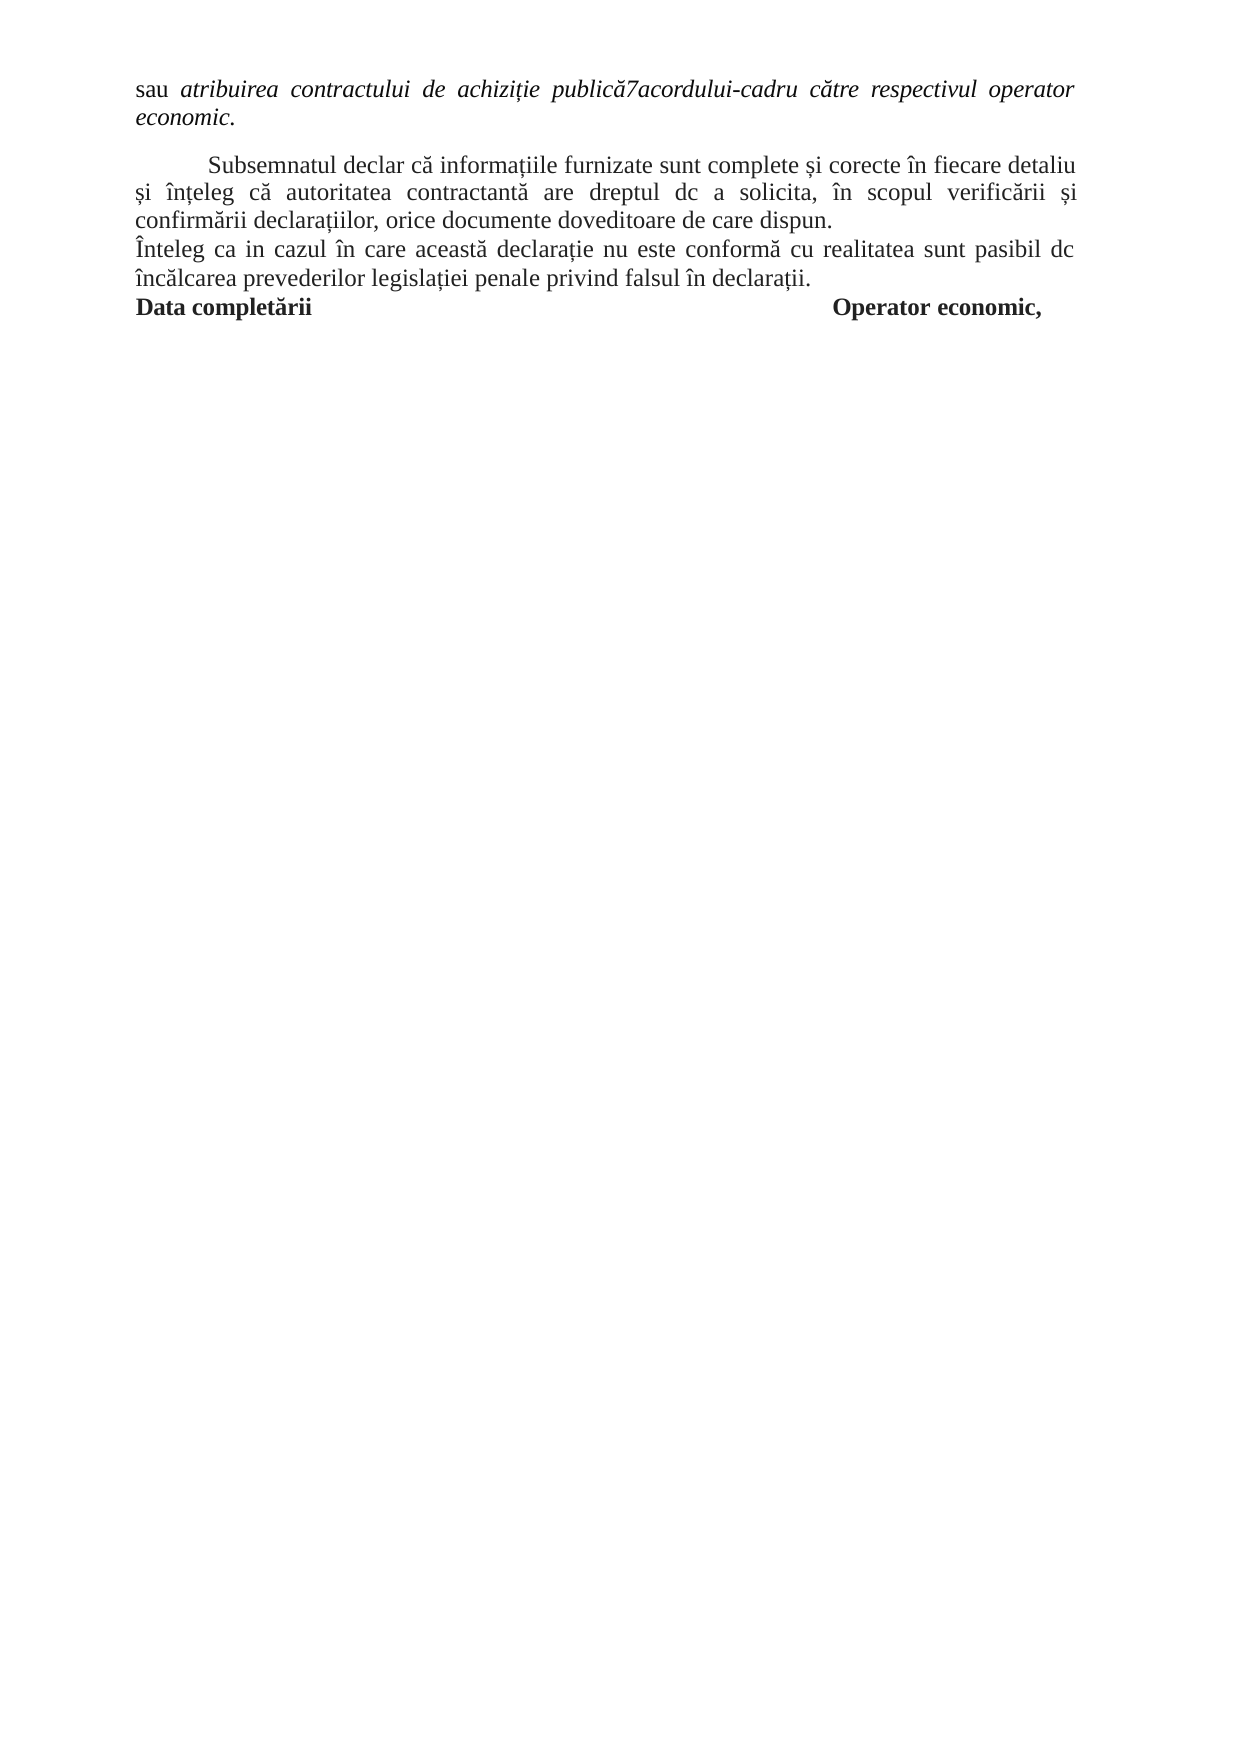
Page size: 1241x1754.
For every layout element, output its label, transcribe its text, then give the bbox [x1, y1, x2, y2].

text Subsemnatul declar că informațiile furnizate sunt complete și corecte în fiecare detaliu și înțeleg că autoritatea contractantă are dreptul dc a solicita, în scopul verificării și confirmării declarațiilor, orice documente doveditoare de care dispun. [135, 151, 1077, 234]
text Înteleg ca in cazul în care această declarație nu este conformă cu realitatea sunt pasibil dc încălcarea prevederilor legislației penale privind falsul în declarații. [135, 234, 1075, 292]
list sau atribuirea contractului de achiziție publică7acordului-cadru către respectivul operator economic. [135, 74, 1077, 131]
text Data completării Operator economic, [136, 292, 1215, 320]
